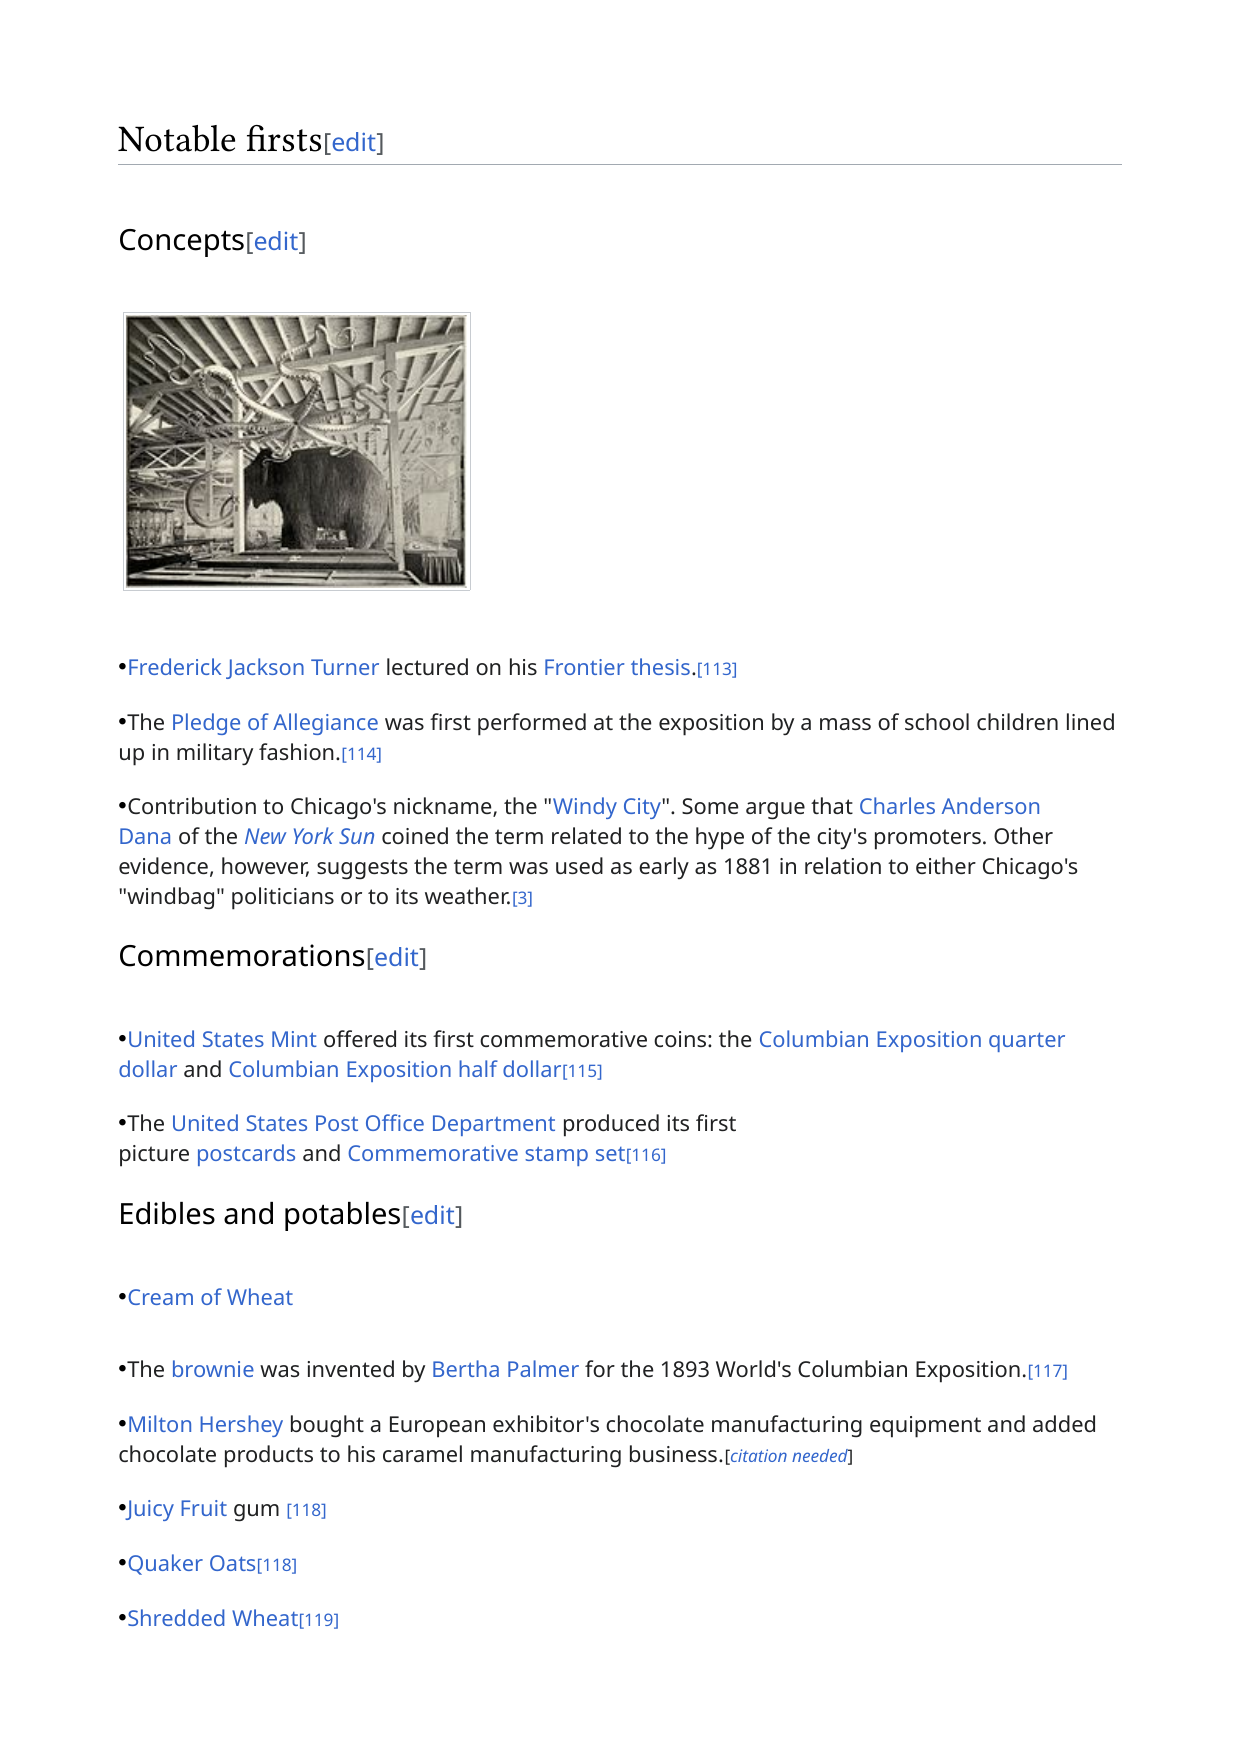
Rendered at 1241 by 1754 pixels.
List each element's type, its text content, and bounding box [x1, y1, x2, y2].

subtitle Edibles and potables[edit] [118, 1193, 1122, 1233]
list Shredded Wheat[119] [118, 1603, 1122, 1633]
list Frederick Jackson Turner lectured on his Frontier thesis.[113] [118, 652, 1122, 682]
picture [125, 315, 467, 588]
subtitle Notable firsts[edit] [118, 118, 1122, 164]
list Contribution to Chicago's nickname, the "Windy City". Some argue that Charles Anderson Dana of the New York Sun coined the term related to the hype of the city's promoters. Other evidence, however, suggests the term was used as early as 1881 in relation to either Chicago's "windbag" politicians or to its weather.[3] [118, 791, 1122, 910]
list United States Mint offered its first commemorative coins: the Columbian Exposition quarter dollar and Columbian Exposition half dollar[115] [118, 1024, 1122, 1083]
subtitle Concepts[edit] [118, 219, 1122, 259]
subtitle Commemorations[edit] [118, 935, 1122, 975]
list Juicy Fruit gum [118] [118, 1493, 1122, 1523]
list The United States Post Office Department produced its first picture postcards and Commemorative stamp set[116] [118, 1108, 1122, 1168]
list Milton Hershey bought a European exhibitor's chocolate manufacturing equipment and added chocolate products to his caramel manufacturing business.[citation needed] [118, 1409, 1122, 1468]
list The brownie was invented by Bertha Palmer for the 1893 World's Columbian Exposition.[117] [118, 1354, 1122, 1384]
list Cream of Wheat [118, 1281, 1122, 1311]
list Quaker Oats[118] [118, 1548, 1122, 1578]
list The Pledge of Allegiance was first performed at the exposition by a mass of school children lined up in military fashion.[114] [118, 707, 1122, 766]
